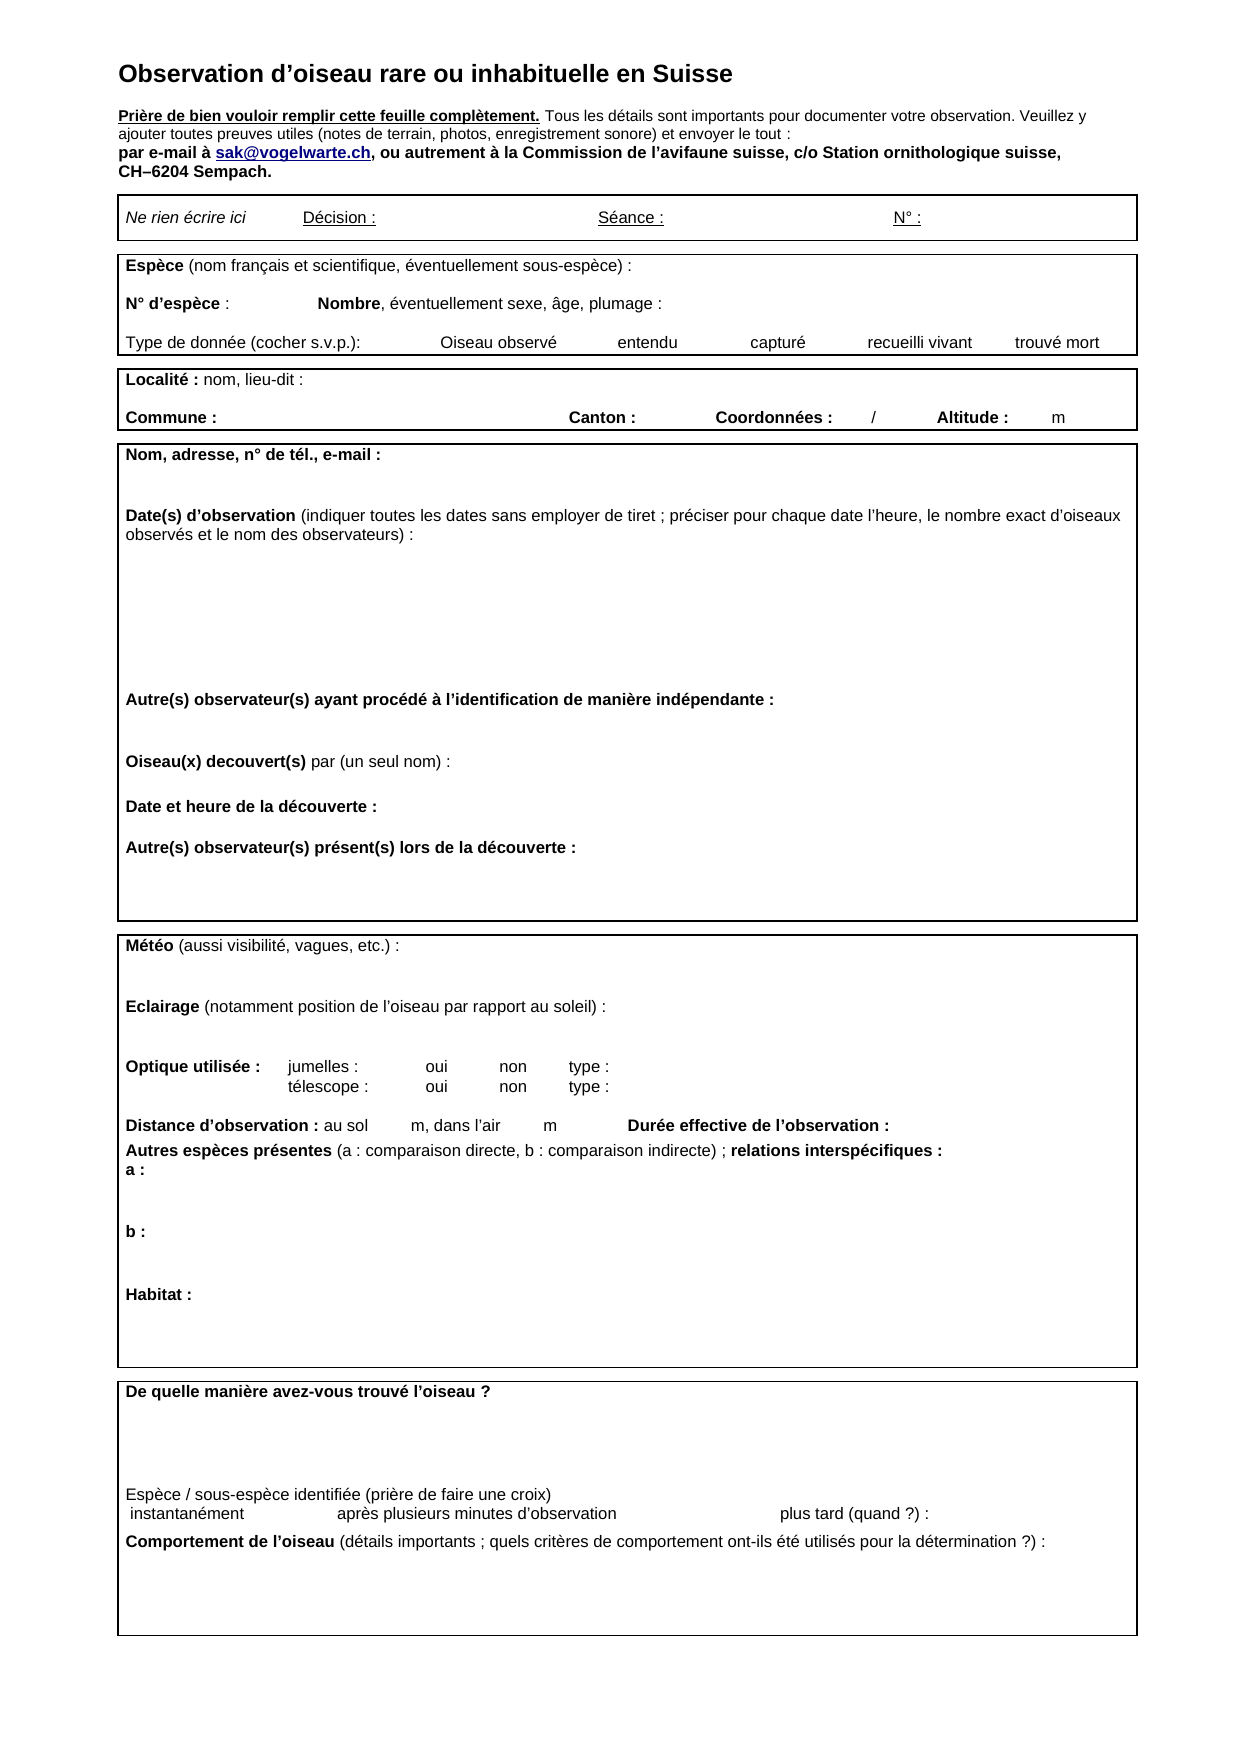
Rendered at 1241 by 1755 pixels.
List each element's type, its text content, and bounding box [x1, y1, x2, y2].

table_cell Type de donnée (cocher s.v.p.): Oiseau observé entendu capturé recueilli vivant trouvé mort [119, 333, 1136, 354]
table_cell Distance d’observation : au sol m, dans l’air m Durée effective de l’observation : [119, 1116, 1136, 1141]
table_cell [119, 389, 1136, 408]
table_header Espèce (nom français et scientifique, éventuellement sous-espèce) : [119, 255, 1136, 294]
table_cell [119, 464, 1136, 506]
table_cell [119, 711, 1136, 752]
table_cell Autres espèces présentes (a : comparaison directe, b : comparaison indirecte) ; relations interspécifiques : [119, 1141, 1136, 1160]
table_cell Commune : Canton : Coordonnées : / Altitude : m [119, 408, 1136, 429]
text Prière de bien vouloir remplir cette feuille complètement. Tous les détails sont importants pour documenter votre observation. Veuillez y ajouter toutes preuves utiles (notes de terrain, photos, enregistrement sonore) et envoyer le tout : [118, 107, 1122, 143]
text par e-mail à sak@vogelwarte.ch, ou autrement à la Commission de l’avifaune suisse, c/o Station ornithologique suisse, CH–6204 Sempach. [118, 143, 1122, 181]
table_cell [119, 1304, 1136, 1366]
table_cell Optique utilisée : jumelles : oui non type : télescope : oui non type : [119, 1057, 1136, 1116]
table_cell [119, 858, 1136, 920]
table_cell Autre(s) observateur(s) ayant procédé à l’identification de manière indépendante : [119, 690, 1136, 711]
table_header De quelle manière avez-vous trouvé l’oiseau ? [119, 1382, 1136, 1401]
table_cell Espèce / sous-espèce identifiée (prière de faire une croix) instantanément après plusieurs minutes d’observation plus tard (quand ?) : [119, 1485, 1136, 1532]
table_cell Oiseau(x) decouvert(s) par (un seul nom) : [119, 752, 1136, 773]
table_cell b : [119, 1222, 155, 1285]
table_cell Eclairage (notamment position de l’oiseau par rapport au soleil) : [119, 996, 1136, 1016]
table_cell Autre(s) observateur(s) présent(s) lors de la découverte : [119, 838, 1136, 857]
table_cell Date(s) d’observation (indiquer toutes les dates sans employer de tiret ; préciser pour chaque date l’heure, le nombre exact d’oiseaux observés et le nom des observateurs) : [119, 506, 1136, 544]
table_header Nom, adresse, n° de tél., e-mail : [119, 445, 1136, 464]
table_cell Comportement de l’oiseau (détails importants ; quels critères de comportement ont-ils été utilisés pour la détermination ?) : [119, 1532, 1136, 1551]
table_header Météo (aussi visibilité, vagues, etc.) : [119, 936, 1136, 955]
table_cell [155, 1160, 1136, 1222]
table_header Ne rien écrire ici Décision : Séance : N° : [119, 196, 1136, 240]
table_cell Date et heure de la découverte : [119, 797, 1136, 817]
table_cell [119, 955, 1136, 996]
table_cell Habitat : [119, 1285, 1136, 1304]
table_cell [119, 1551, 1136, 1634]
table_cell a : [119, 1160, 155, 1222]
table_cell [119, 1016, 1136, 1057]
table_cell [119, 773, 1136, 797]
table_cell [119, 544, 1136, 690]
table_cell N° d’espèce : Nombre, éventuellement sexe, âge, plumage : [119, 294, 1136, 333]
table_header Localité : nom, lieu-dit : [119, 370, 1136, 389]
table_cell [119, 1401, 1136, 1484]
subtitle Observation d’oiseau rare ou inhabituelle en Suisse [118, 59, 1122, 88]
table_cell [119, 818, 1136, 838]
table_cell [155, 1222, 1136, 1285]
